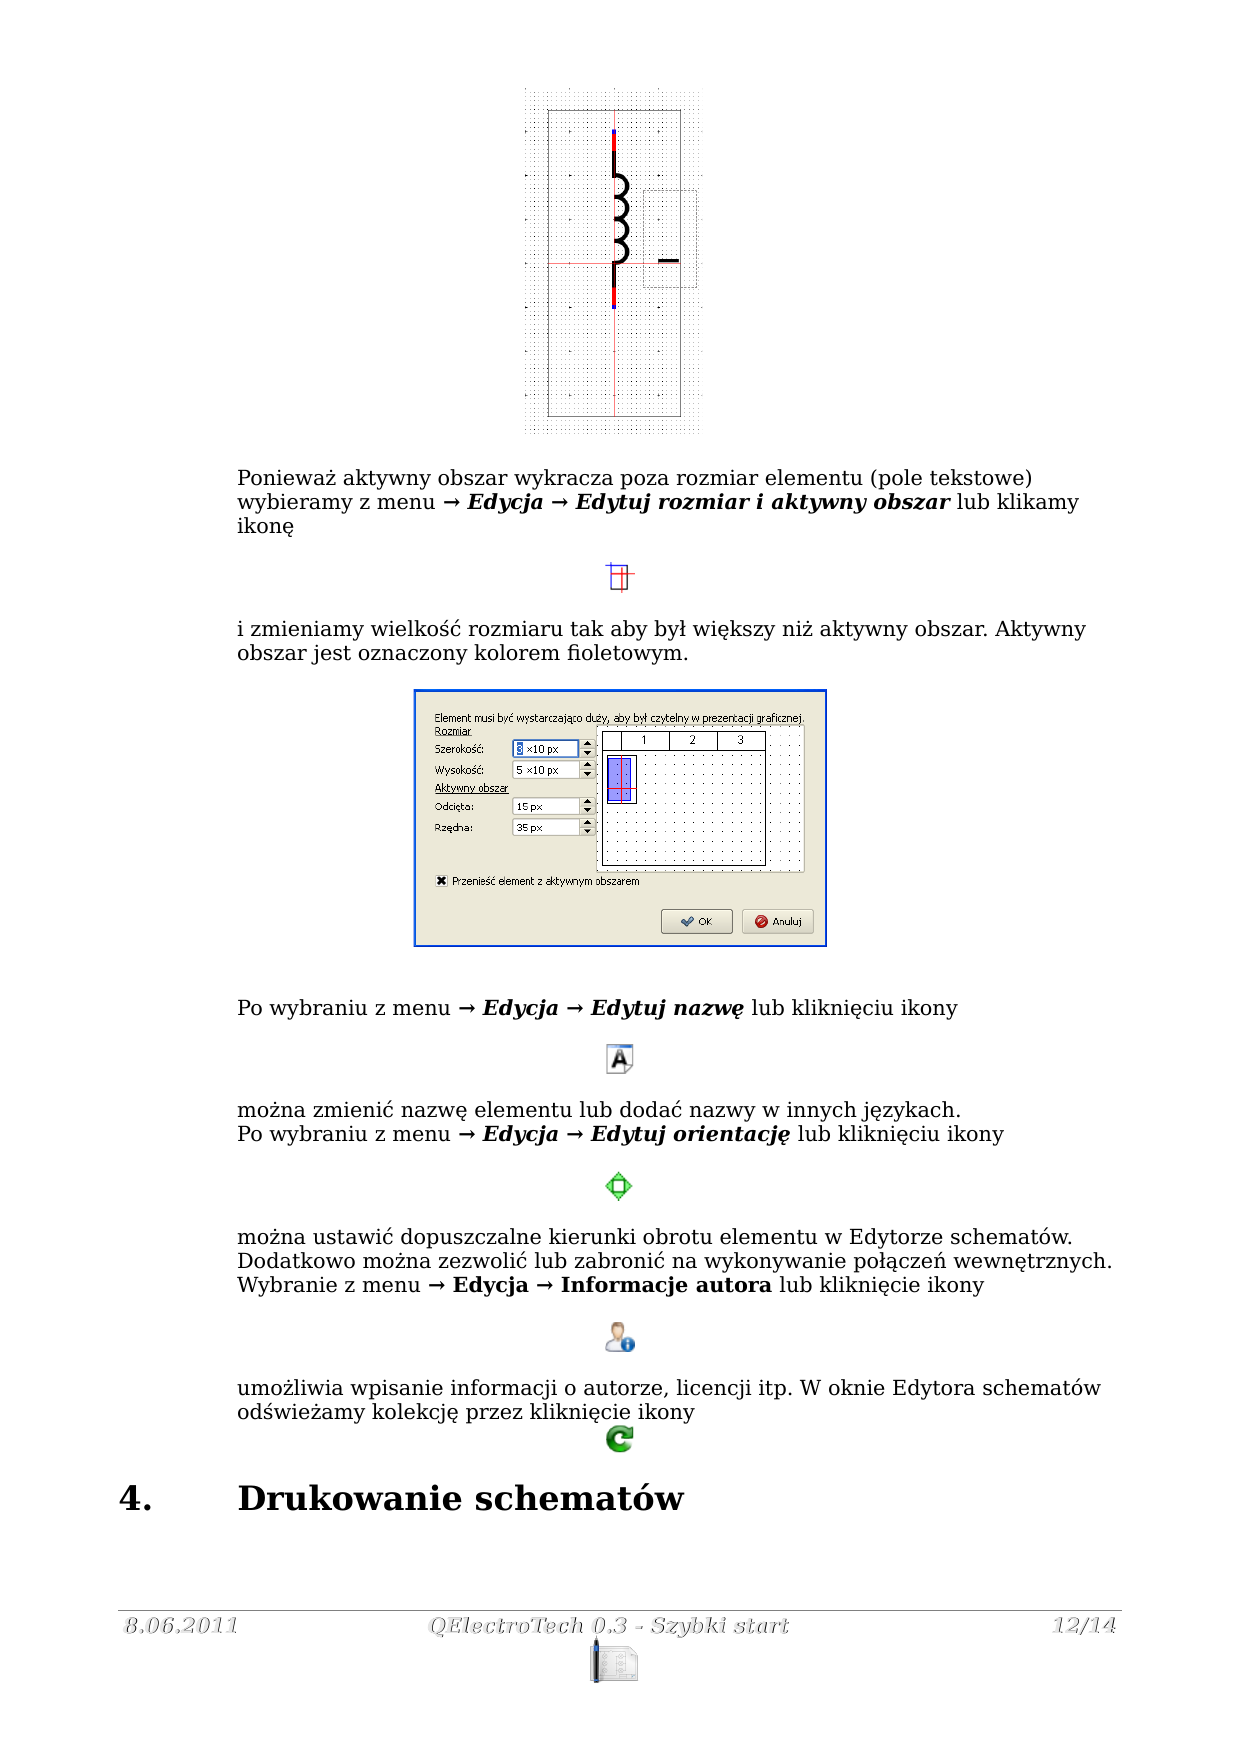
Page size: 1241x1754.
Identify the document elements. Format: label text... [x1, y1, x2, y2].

picture [605, 562, 635, 593]
text i zmieniamy wielkość rozmiaru tak aby był większy niż aktywny obszar. Aktywny [118, 617, 1122, 641]
picture [605, 1171, 635, 1201]
picture [413, 689, 827, 947]
text odświeżamy kolekcję przez kliknięcie ikony [118, 1400, 1122, 1424]
text Wybranie z menu → Edycja → Informacje autora lub kliknięcie ikony [118, 1273, 1122, 1298]
text umożliwia wpisanie informacji o autorze, licencji itp. W oknie Edytora schematów [118, 1376, 1122, 1400]
text można zmienić nazwę elementu lub dodać nazwy w innych językach. [118, 1098, 1122, 1122]
text obszar jest oznaczony kolorem fioletowym. [118, 641, 1122, 665]
text wybieramy z menu → Edycja → Edytuj rozmiar i aktywny obszar lub klikamy [118, 490, 1122, 514]
text Po wybraniu z menu → Edycja → Edytuj nazwę lub kliknięciu ikony [118, 995, 1122, 1020]
text można ustawić dopuszczalne kierunki obrotu elementu w Edytorze schematów. [118, 1225, 1122, 1249]
picture [525, 88, 703, 437]
text Ponieważ aktywny obszar wykracza poza rozmiar elementu (pole tekstowe) [118, 466, 1122, 490]
picture [605, 1044, 635, 1074]
text Dodatkowo można zezwolić lub zabronić na wykonywanie połączeń wewnętrznych. [118, 1249, 1122, 1273]
picture [587, 1634, 641, 1689]
picture [605, 1322, 635, 1352]
subtitle Drukowanie schematów [118, 1479, 1122, 1518]
picture [605, 1424, 635, 1454]
text Po wybraniu z menu → Edycja → Edytuj orientację lub kliknięciu ikony [118, 1122, 1122, 1147]
text ikonę [118, 514, 1122, 538]
